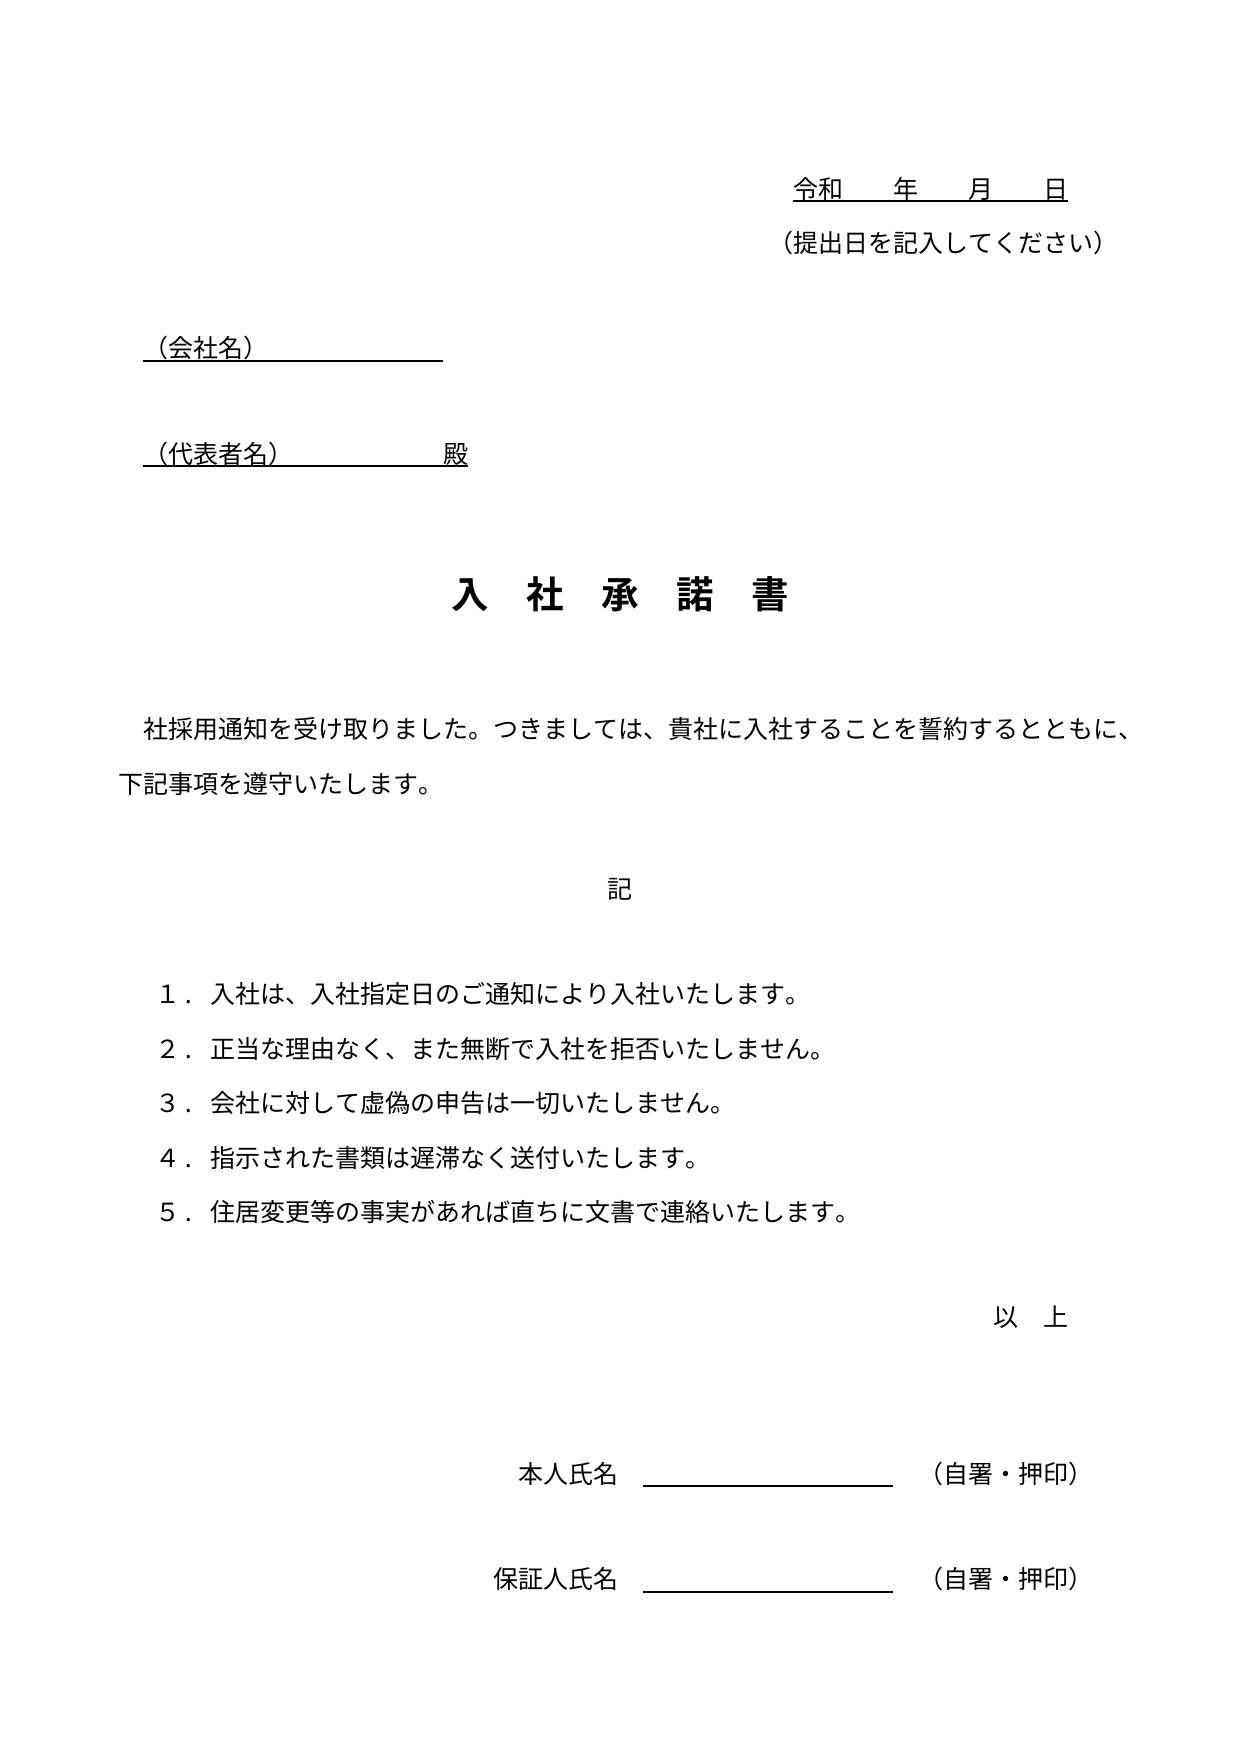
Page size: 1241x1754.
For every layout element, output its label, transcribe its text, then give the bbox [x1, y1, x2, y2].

text 令和 年 月 日 [118, 169, 1122, 205]
list 会社に対して虚偽の申告は一切いたしません。 [156, 1084, 1122, 1120]
list 指示された書類は遅滞なく送付いたします。 [156, 1138, 1122, 1174]
text （会社名） [118, 329, 1122, 365]
text （提出日を記入してください） [118, 223, 1122, 260]
list 入社は、入社指定日のご通知により入社いたします。 [156, 975, 1122, 1011]
text （代表者名） 殿 [118, 434, 1122, 471]
text 記 [118, 869, 1122, 906]
title 入 社 承 諾 書 [118, 565, 1122, 619]
text 以 上 [118, 1298, 1122, 1334]
list 正当な理由なく、また無断で入社を拒否いたしません。 [156, 1029, 1122, 1066]
text 社採用通知を受け取りました。つきましては、貴社に入社することを誓約するとともに、下記事項を遵守いたします。 [118, 710, 1122, 800]
list 住居変更等の事実があれば直ちに文書で連絡いたします。 [156, 1192, 1122, 1229]
text 保証人氏名 （自署・押印） [118, 1560, 1122, 1596]
text 本人氏名 （自署・押印） [118, 1454, 1122, 1491]
